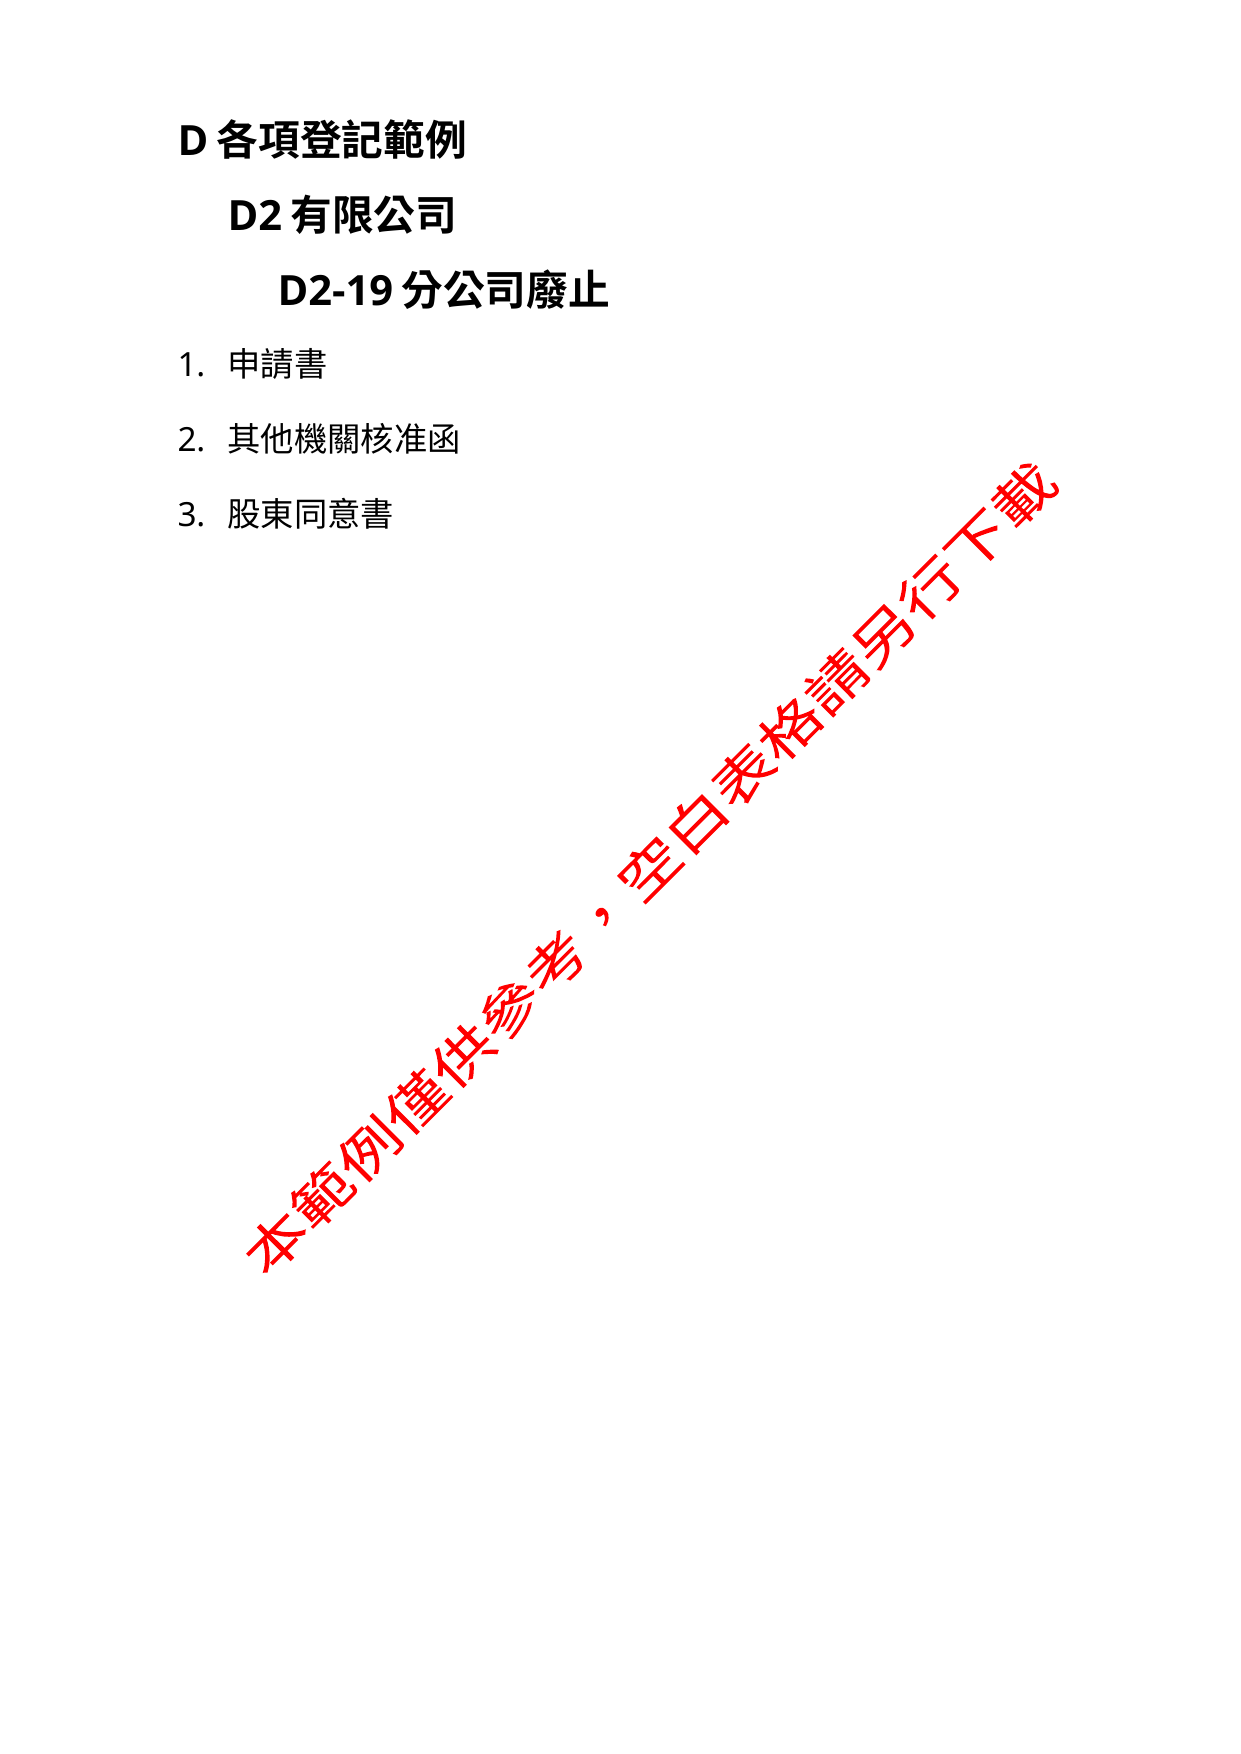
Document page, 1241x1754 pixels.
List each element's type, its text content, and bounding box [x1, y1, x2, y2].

list 申請書 [177, 325, 1122, 400]
text D2有限公司 [227, 175, 1122, 250]
list 股東同意書 [177, 475, 1122, 550]
text D2-19分公司廢止 [227, 250, 1122, 325]
text D各項登記範例 [177, 100, 1122, 175]
list 其他機關核准函 [177, 400, 1122, 475]
